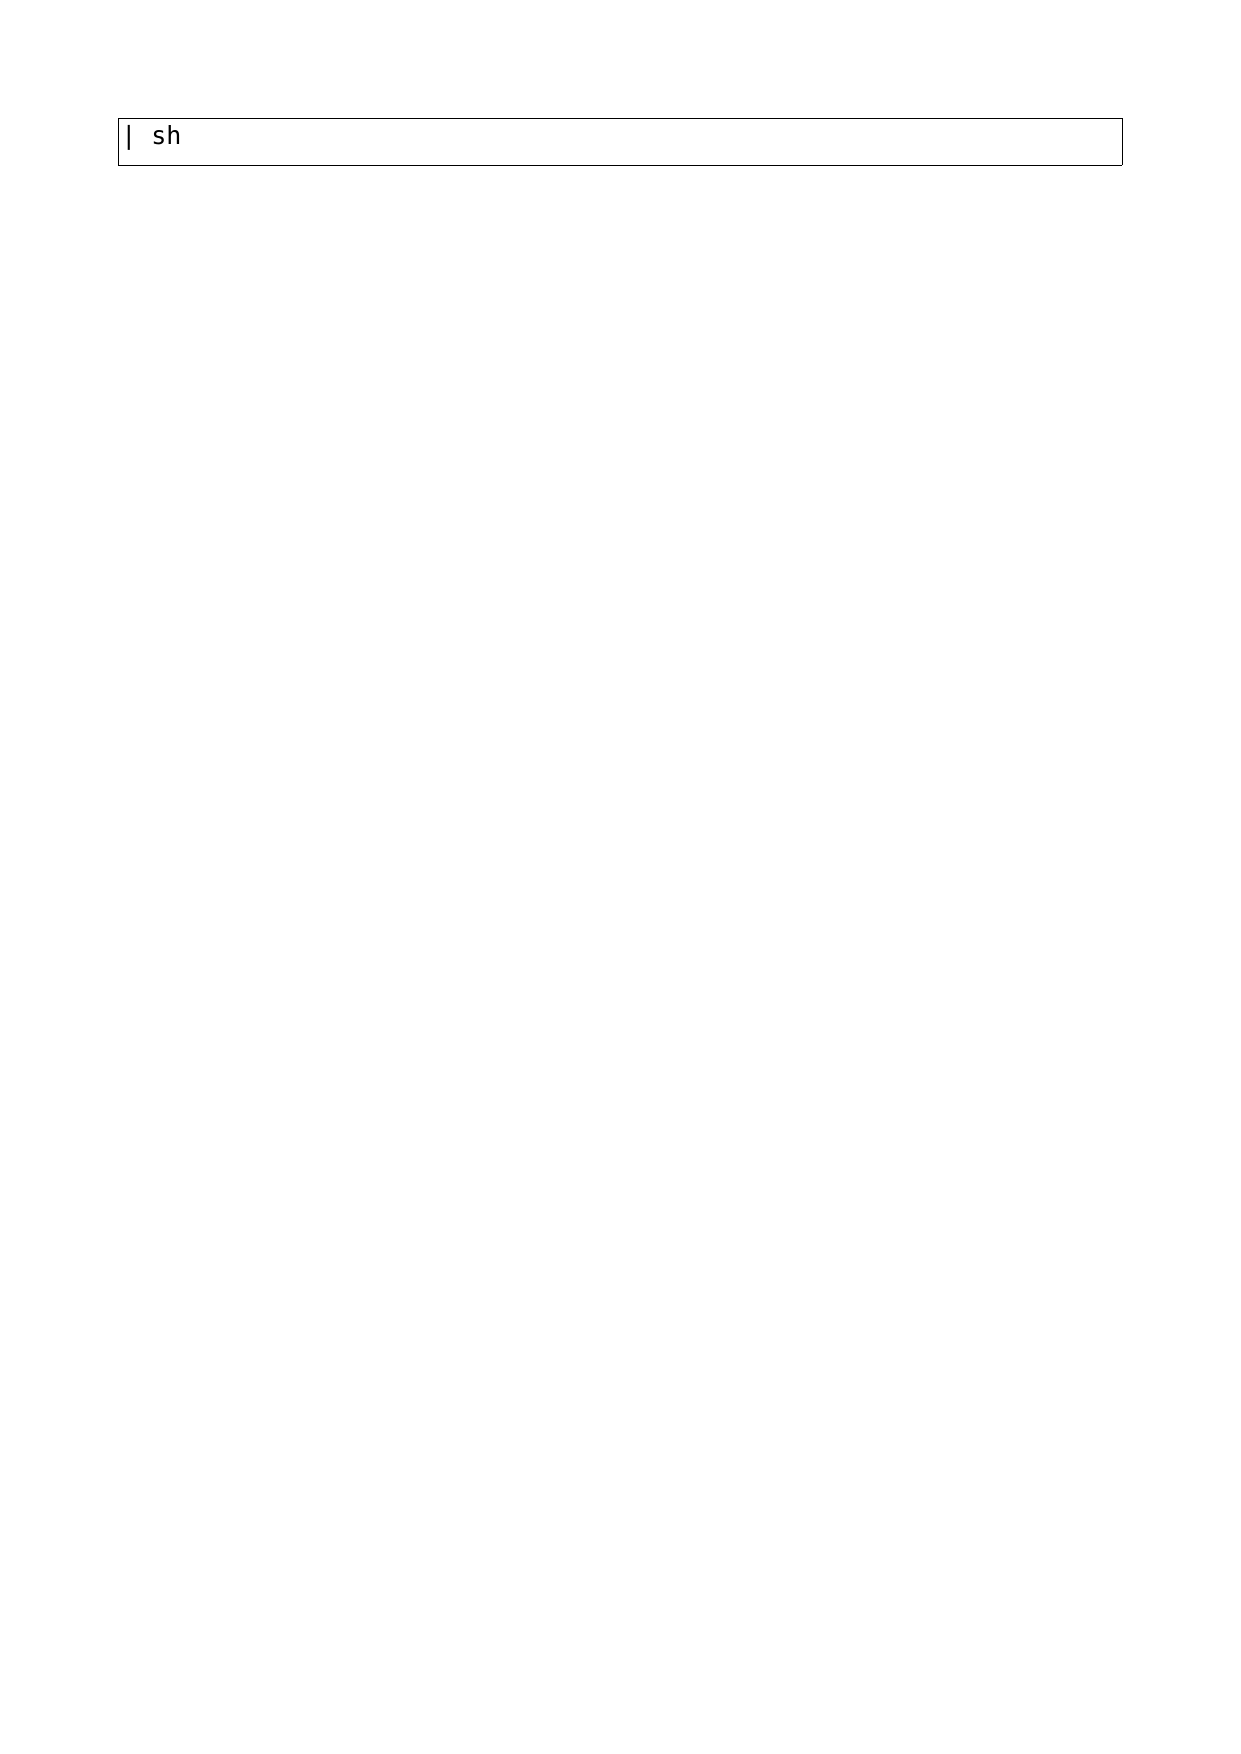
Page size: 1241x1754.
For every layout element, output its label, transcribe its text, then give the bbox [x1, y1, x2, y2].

table_header | sh [119, 119, 1122, 165]
